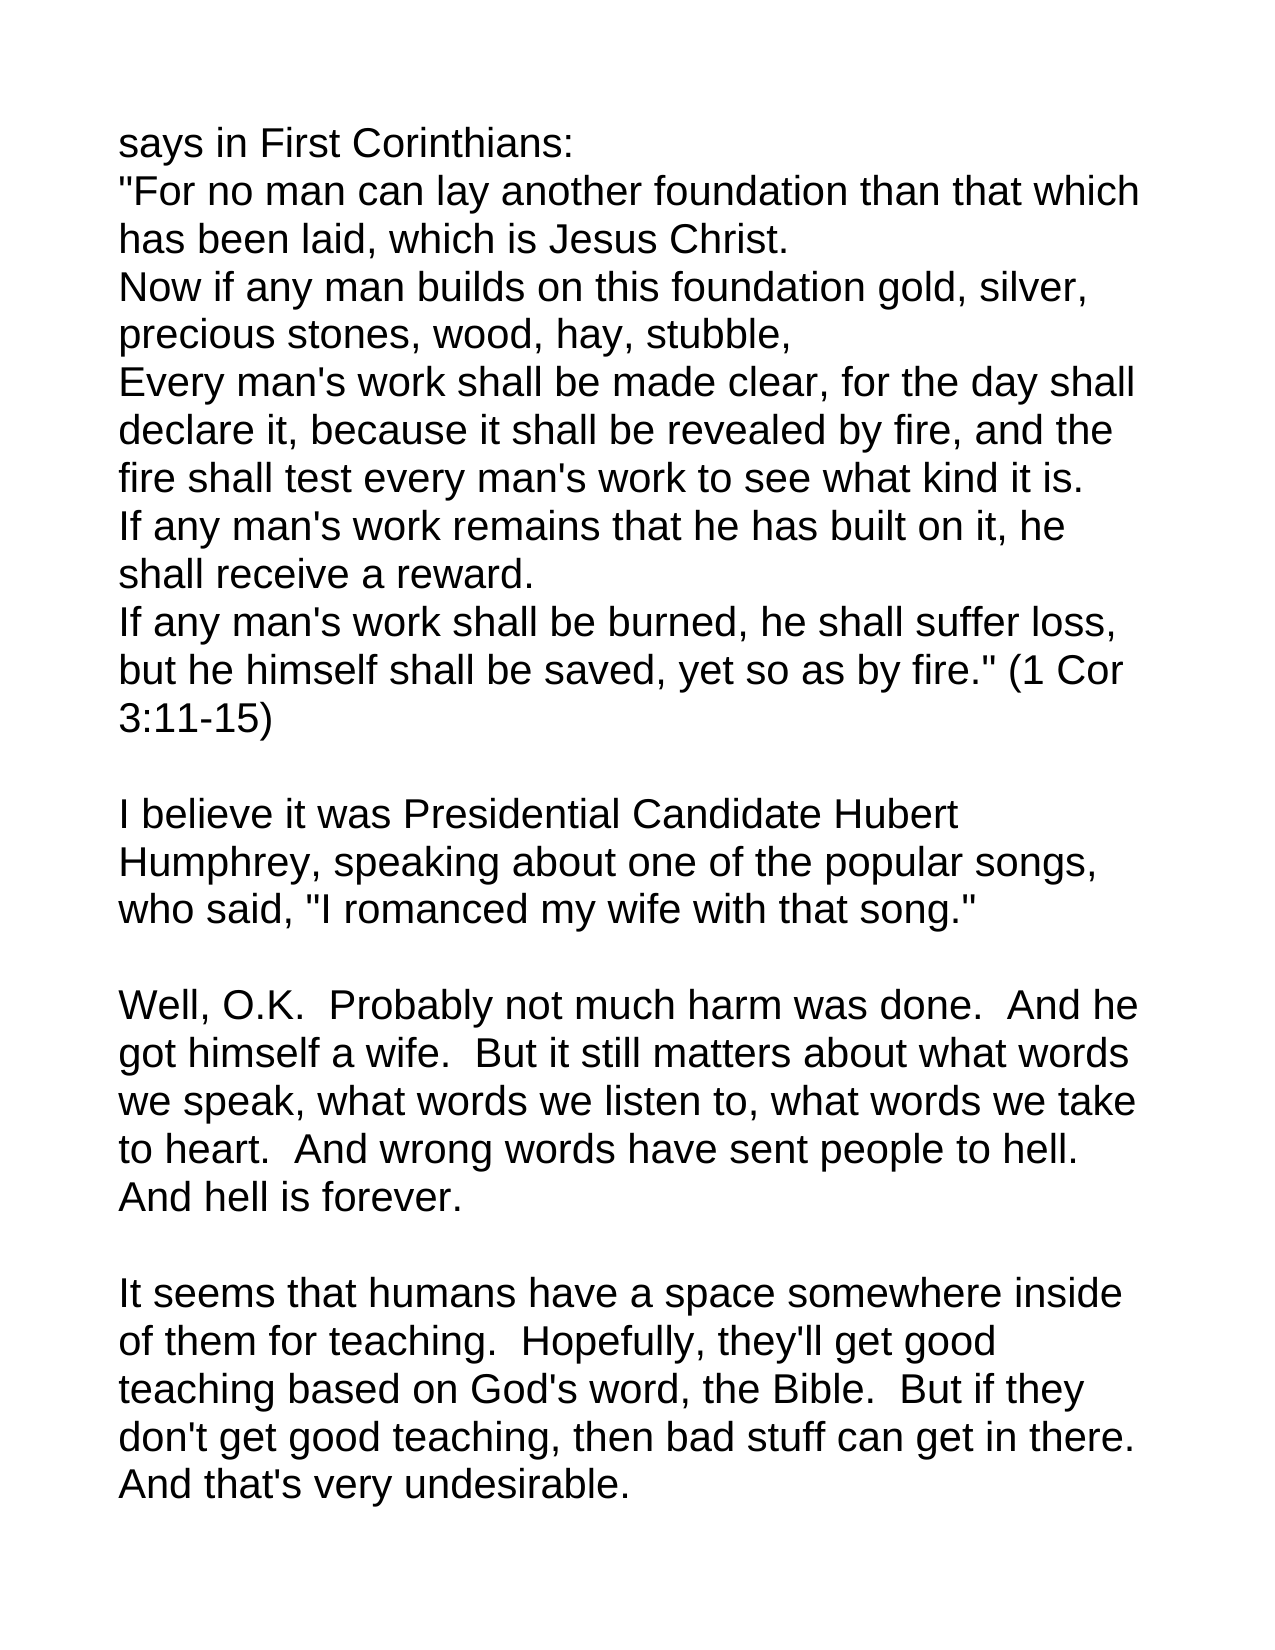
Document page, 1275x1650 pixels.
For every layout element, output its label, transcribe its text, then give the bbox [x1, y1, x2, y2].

text If any man's work remains that he has built on it, he shall receive a reward. [118, 501, 1157, 597]
text I believe it was Presidential Candidate Hubert Humphrey, speaking about one of the popular songs, who said, "I romanced my wife with that song." [118, 789, 1157, 933]
text says in First Corinthians: [118, 118, 1157, 166]
text "For no man can lay another foundation than that which has been laid, which is Jesus Christ. [118, 166, 1157, 262]
text Now if any man builds on this foundation gold, silver, precious stones, wood, hay, stubble, [118, 262, 1157, 358]
text If any man's work shall be burned, he shall suffer loss, but he himself shall be saved, yet so as by fire." (1 Cor 3:11-15) [118, 597, 1157, 741]
text Well, O.K. Probably not much harm was done. And he got himself a wife. But it still matters about what words we speak, what words we listen to, what words we take to heart. And wrong words have sent people to hell. And hell is forever. [118, 981, 1157, 1220]
text It seems that humans have a space somewhere inside of them for teaching. Hopefully, they'll get good teaching based on God's word, the Bible. But if they don't get good teaching, then bad stuff can get in there. And that's very undesirable. [118, 1268, 1157, 1508]
text Every man's work shall be made clear, for the day shall declare it, because it shall be revealed by fire, and the fire shall test every man's work to see what kind it is. [118, 358, 1157, 501]
